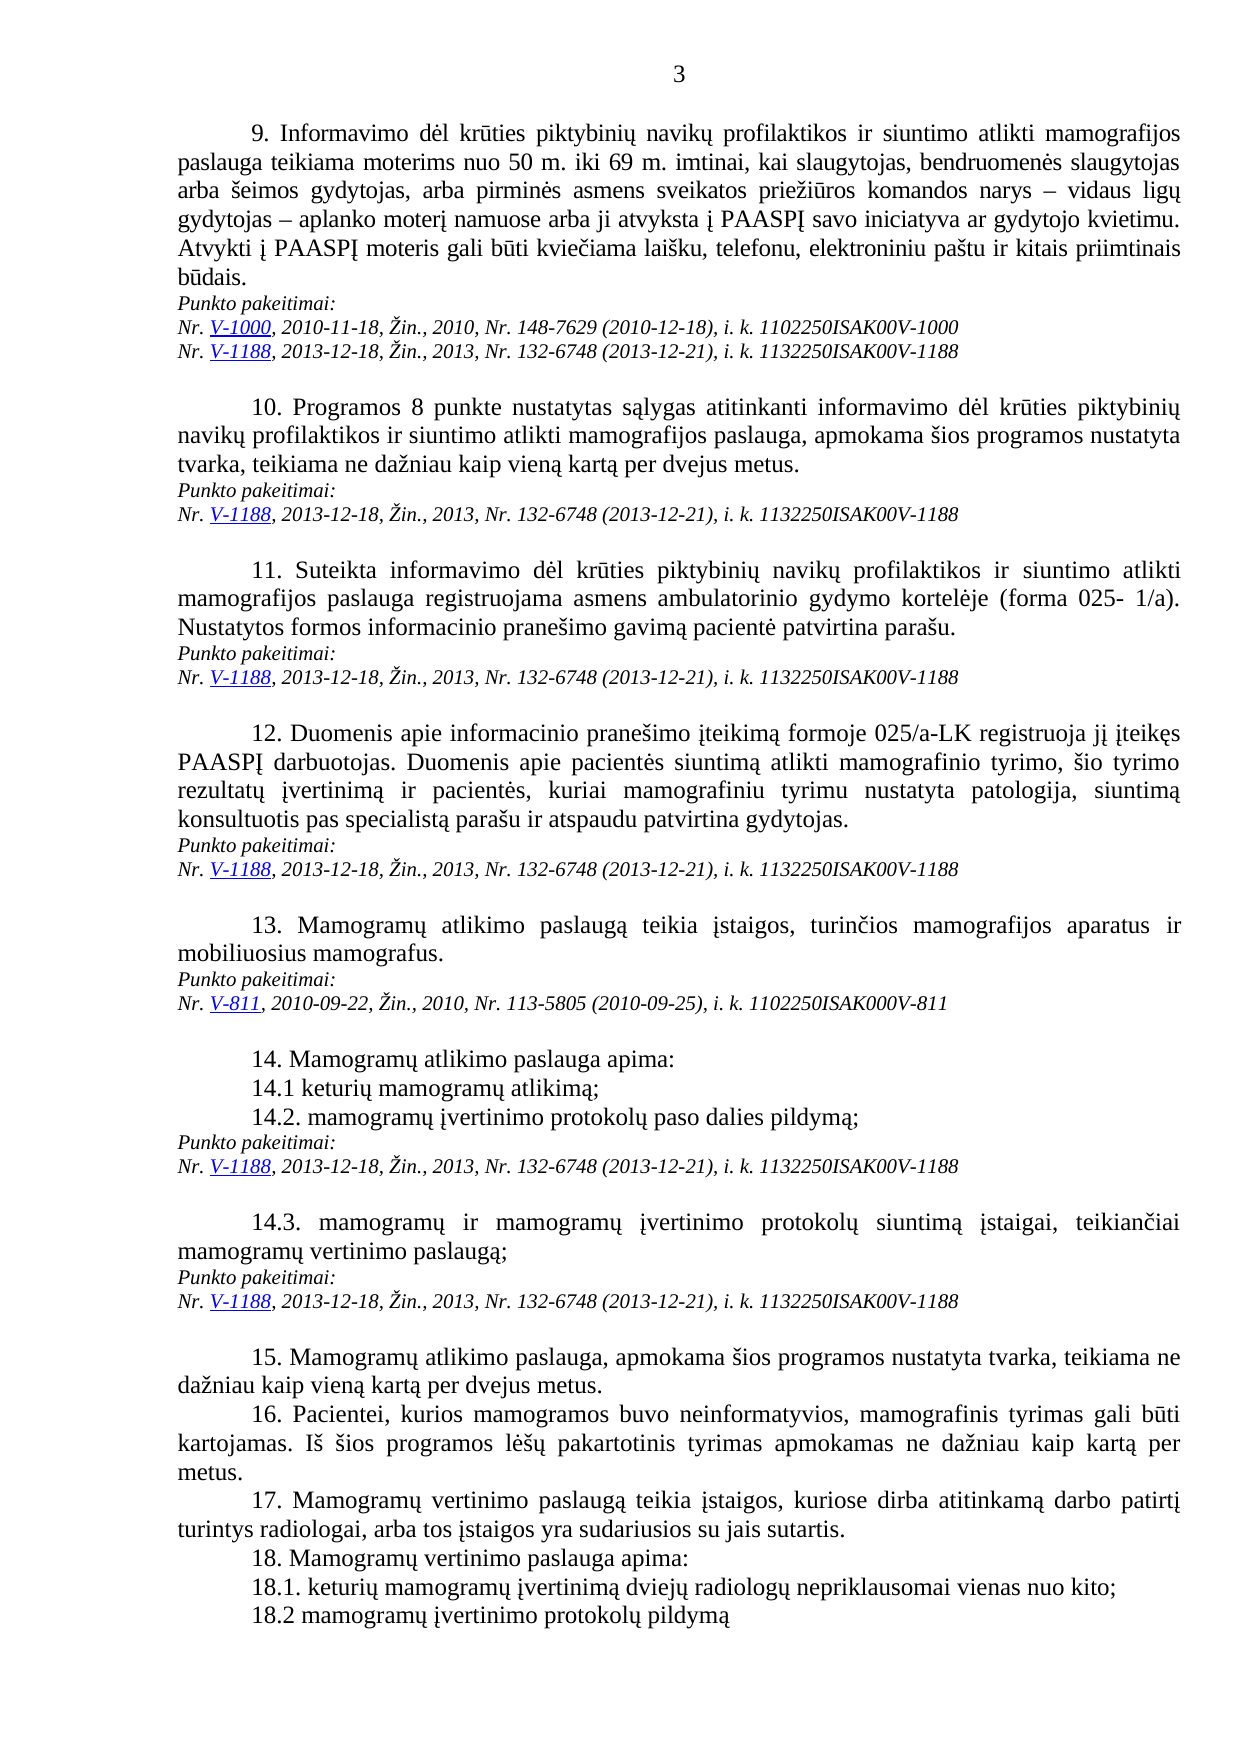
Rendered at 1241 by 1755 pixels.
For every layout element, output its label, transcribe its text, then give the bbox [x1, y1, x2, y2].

text 12. Duomenis apie informacinio pranešimo įteikimą formoje 025/a-LK registruoja jį įteikęs PAASPĮ darbuotojas. Duomenis apie pacientės siuntimą atlikti mamografinio tyrimo, šio tyrimo rezultatų įvertinimą ir pacientės, kuriai mamografiniu tyrimu nustatyta patologija, siuntimą konsultuotis pas specialistą parašu ir atspaudu patvirtina gydytojas. [177, 718, 1181, 833]
text 14.2. mamogramų įvertinimo protokolų paso dalies pildymą; [177, 1102, 1181, 1130]
text Nr. V-1000, 2010-11-18, Žin., 2010, Nr. 148-7629 (2010-12-18), i. k. 1102250ISAK00V-1000 [177, 315, 1181, 339]
text Nr. V-1188, 2013-12-18, Žin., 2013, Nr. 132-6748 (2013-12-21), i. k. 1132250ISAK00V-1188 [177, 665, 1181, 689]
text 18.1. keturių mamogramų įvertinimą dviejų radiologų nepriklausomai vienas nuo kito; [177, 1572, 1181, 1600]
text 17. Mamogramų vertinimo paslaugą teikia įstaigos, kuriose dirba atitinkamą darbo patirtį turintys radiologai, arba tos įstaigos yra sudariusios su jais sutartis. [177, 1485, 1181, 1543]
text Punkto pakeitimai: [177, 1265, 1181, 1289]
text Nr. V-1188, 2013-12-18, Žin., 2013, Nr. 132-6748 (2013-12-21), i. k. 1132250ISAK00V-1188 [177, 857, 1181, 881]
text Nr. V-811, 2010-09-22, Žin., 2010, Nr. 113-5805 (2010-09-25), i. k. 1102250ISAK000V-811 [177, 991, 1181, 1015]
text 9. Informavimo dėl krūties piktybinių navikų profilaktikos ir siuntimo atlikti mamografijos paslauga teikiama moterims nuo 50 m. iki 69 m. imtinai, kai slaugytojas, bendruomenės slaugytojas arba šeimos gydytojas, arba pirminės asmens sveikatos priežiūros komandos narys – vidaus ligų gydytojas – aplanko moterį namuose arba ji atvyksta į PAASPĮ savo iniciatyva ar gydytojo kvietimu. Atvykti į PAASPĮ moteris gali būti kviečiama laišku, telefonu, elektroniniu paštu ir kitais priimtinais būdais. [177, 118, 1181, 291]
text 15. Mamogramų atlikimo paslauga, apmokama šios programos nustatyta tvarka, teikiama ne dažniau kaip vieną kartą per dvejus metus. [177, 1342, 1181, 1399]
text Nr. V-1188, 2013-12-18, Žin., 2013, Nr. 132-6748 (2013-12-21), i. k. 1132250ISAK00V-1188 [177, 339, 1181, 363]
text 14.1 keturių mamogramų atlikimą; [177, 1073, 1181, 1102]
text Punkto pakeitimai: [177, 291, 1181, 315]
text Nr. V-1188, 2013-12-18, Žin., 2013, Nr. 132-6748 (2013-12-21), i. k. 1132250ISAK00V-1188 [177, 1154, 1181, 1178]
text Nr. V-1188, 2013-12-18, Žin., 2013, Nr. 132-6748 (2013-12-21), i. k. 1132250ISAK00V-1188 [177, 502, 1181, 526]
text Punkto pakeitimai: [177, 1130, 1181, 1154]
text Punkto pakeitimai: [177, 641, 1181, 665]
text 16. Pacientei, kurios mamogramos buvo neinformatyvios, mamografinis tyrimas gali būti kartojamas. Iš šios programos lėšų pakartotinis tyrimas apmokamas ne dažniau kaip kartą per metus. [177, 1399, 1181, 1485]
text 14.3. mamogramų ir mamogramų įvertinimo protokolų siuntimą įstaigai, teikiančiai mamogramų vertinimo paslaugą; [177, 1207, 1181, 1265]
text Punkto pakeitimai: [177, 833, 1181, 857]
text 14. Mamogramų atlikimo paslauga apima: [177, 1044, 1181, 1073]
text 11. Suteikta informavimo dėl krūties piktybinių navikų profilaktikos ir siuntimo atlikti mamografijos paslauga registruojama asmens ambulatorinio gydymo kortelėje (forma 025- 1/a). Nustatytos formos informacinio pranešimo gavimą pacientė patvirtina parašu. [177, 555, 1181, 641]
text Nr. V-1188, 2013-12-18, Žin., 2013, Nr. 132-6748 (2013-12-21), i. k. 1132250ISAK00V-1188 [177, 1289, 1181, 1313]
text Punkto pakeitimai: [177, 967, 1181, 991]
text 10. Programos 8 punkte nustatytas sąlygas atitinkanti informavimo dėl krūties piktybinių navikų profilaktikos ir siuntimo atlikti mamografijos paslauga, apmokama šios programos nustatyta tvarka, teikiama ne dažniau kaip vieną kartą per dvejus metus. [177, 392, 1181, 478]
text 18. Mamogramų vertinimo paslauga apima: [177, 1543, 1181, 1572]
text 18.2 mamogramų įvertinimo protokolų pildymą [177, 1600, 1181, 1629]
text 13. Mamogramų atlikimo paslaugą teikia įstaigos, turinčios mamografijos aparatus ir mobiliuosius mamografus. [177, 910, 1181, 967]
text Punkto pakeitimai: [177, 478, 1181, 502]
